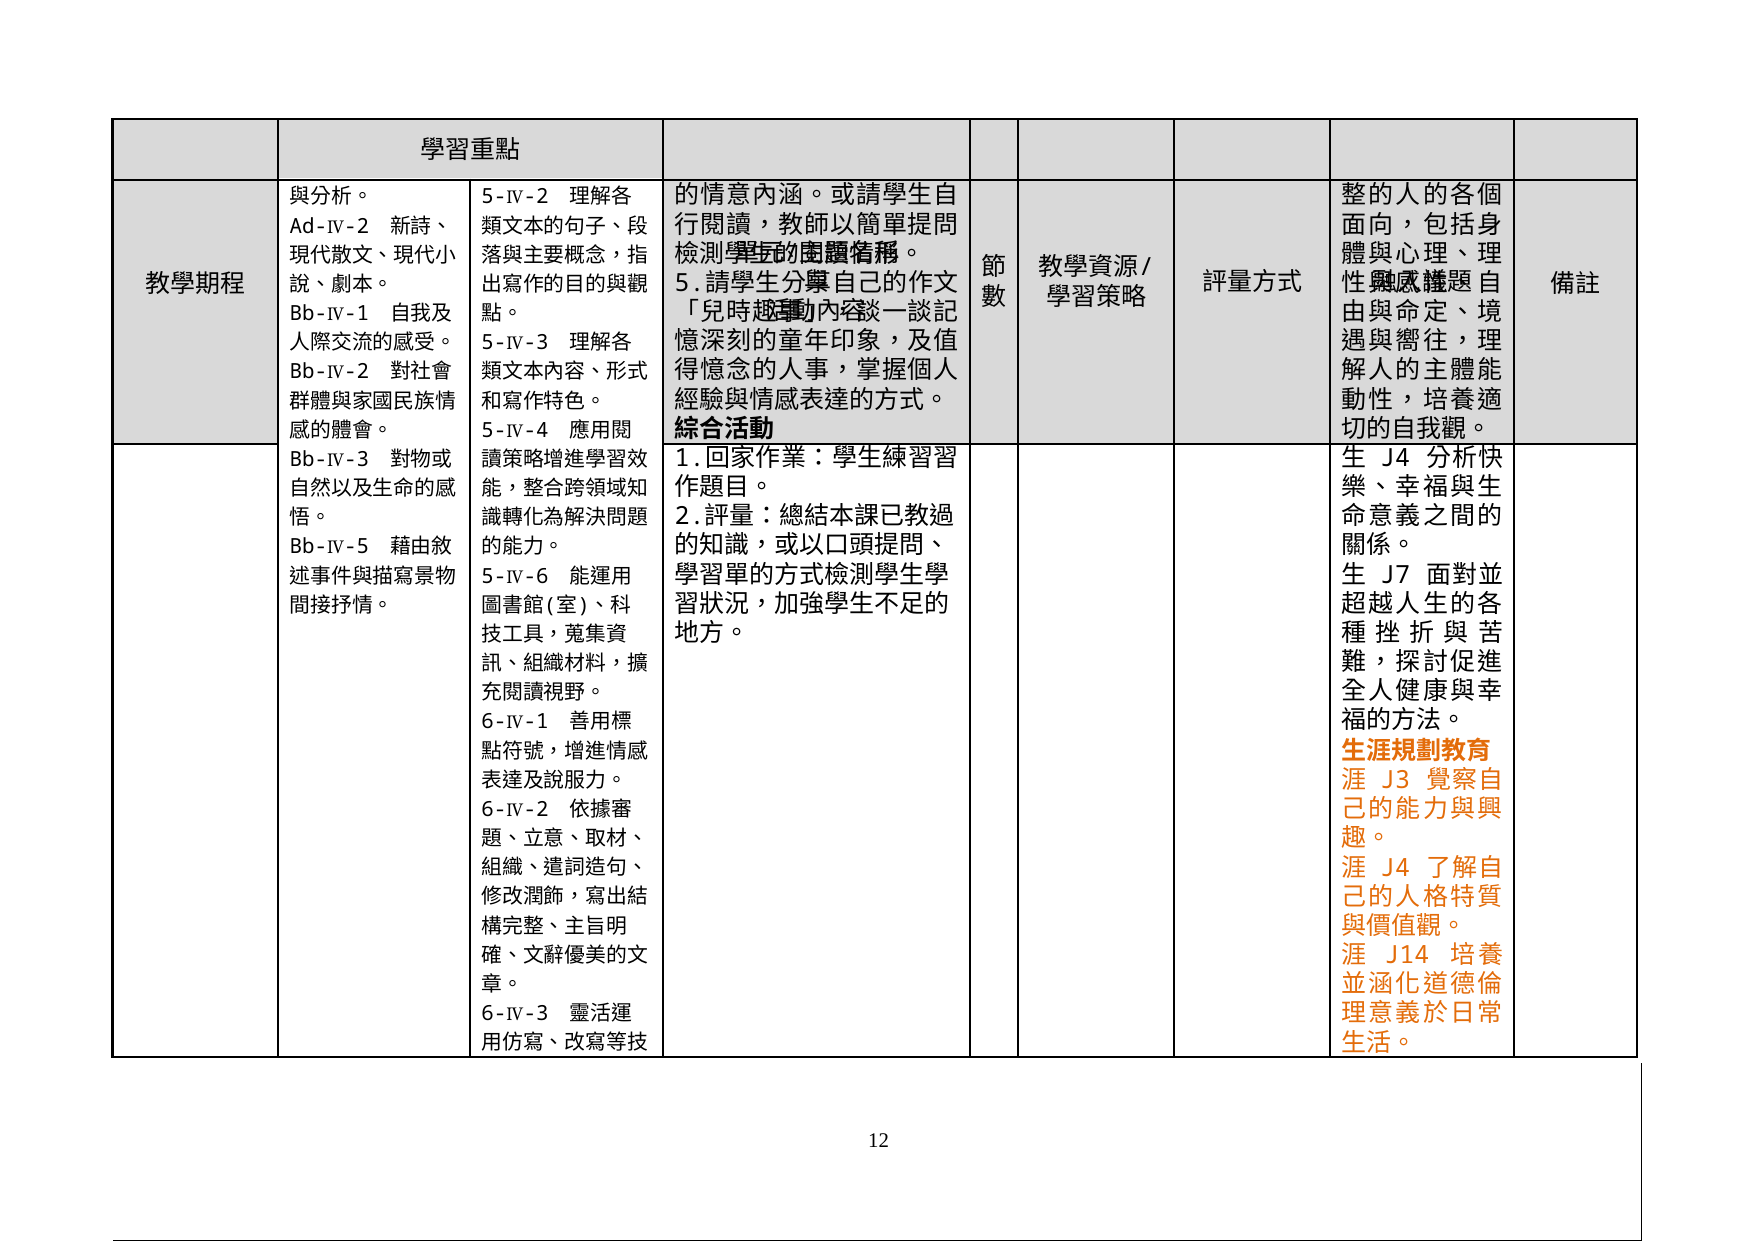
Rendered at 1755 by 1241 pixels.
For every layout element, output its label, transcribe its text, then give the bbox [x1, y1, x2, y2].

table_header [1638, 118, 1736, 178]
table_cell [1515, 181, 1636, 443]
table_cell 第三課紙船印象 準備活動 請同學分享兒時回憶及介紹所蒐集的童玩。 發展活動 1.教師提問對於親情描述的文句，請學生分享所讀到的內容，推論由物轉人，寫至情感的寫作目的，以及討論母親在文中的角色影響，並連結自身經驗，體會父母對子女的慈愛。 2.以課文賞析復習課文。 3.教師帶領學生進行應用與討論。 4.帶領學生讀延伸閱讀文章〈颱風假的日子〉，讓學生加深體會本課「以生活情境抒發童年的歡愉」的情意內涵。或請學生自行閱讀，教師以簡單提問檢測學生的閱讀情形。 5.請學生分享自己的作文「兒時趣事」，談一談記憶深刻的童年印象，及值得憶念的人事，掌握個人經驗與情感表達的方式。 綜合活動 1.回家作業：學生練習習作題目。 2.評量：總結本課已教過的知識，或以口頭提問、學習單的方式檢測學生學習狀況，加強學生不足的地方。 [664, 445, 969, 1056]
table_cell 5 [971, 445, 1017, 1056]
table_cell 與分析。 Ad-Ⅳ-2 新詩、現代散文、現代小說、劇本。 Bb-Ⅳ-1 自我及人際交流的感受。 Bb-Ⅳ-2 對社會群體與家國民族情感的體會。 Bb-Ⅳ-3 對物或自然以及生命的感悟。 Bb-Ⅳ-5 藉由敘述事件與描寫景物間接抒情。 [279, 181, 469, 1056]
table_cell 1.教學ppt 2.學習單 3.影音資料 4.網路資料 [1019, 181, 1173, 443]
table_header [1515, 120, 1636, 179]
table_cell 生 J4 分析快樂、幸福與生命意義之間的關係。 生 J7 面對並超越人生的各種挫折與苦難，探討促進全人健康與幸福的方法。 生涯規劃教育 涯 J3 覺察自己的能力與興趣。 涯 J4 了解自己的人格特質與價值觀。 涯 J14 培養並涵化道德倫理意義於日常生活。 [1331, 445, 1513, 1056]
table_cell 5-Ⅳ-2 理解各類文本的句子、段落與主要概念，指出寫作的目的與觀點。 5-Ⅳ-3 理解各類文本內容、形式和寫作特色。 5-Ⅳ-4 應用閱讀策略增進學習效能，整合跨領域知識轉化為解決問題的能力。 5-Ⅳ-6 能運用圖書館(室)、科技工具，蒐集資訊、組織材料，擴充閱讀視野。 6-Ⅳ-1 善用標點符號，增進情感表達及說服力。 6-Ⅳ-2 依據審題、立意、取材、組織、遣詞造句、修改潤飾，寫出結構完整、主旨明確、文辭優美的文章。 6-Ⅳ-3 靈活運用仿寫、改寫等技 [471, 181, 662, 1056]
table_cell [1515, 445, 1636, 1056]
table_header 節數 [971, 120, 1017, 179]
table_header 學習重點 [279, 120, 662, 178]
table_header 單元/主題名稱 與 活動內容 [664, 120, 969, 179]
table_cell 第六週 10/4~10/10 [114, 181, 277, 443]
table_header [1331, 120, 1513, 179]
table_header [1175, 120, 1329, 179]
table_header [114, 120, 277, 179]
table_cell 1.教學ppt 2.學習單 3.影音資料 4.網路資料 [1019, 445, 1173, 1056]
table_cell 5 [971, 181, 1017, 443]
table_cell 1.實作評量 2.口頭評量 3.自我評量 4.作業評量 [1175, 445, 1329, 1056]
table_cell 第三課紙船印象 準備活動 請同學分享兒時回憶及介紹所蒐集的童玩。 發展活動 1.教師提問對於親情描述的文句，請學生分享所讀到的內容，推論由物轉人，寫至情感的寫作目的，以及討論母親在文中的角色影響，並連結自身經驗，體會父母對子女的慈愛。 2.以課文賞析復習課文。 3.教師帶領學生進行應用與討論。 4.帶領學生讀延伸閱讀文章〈颱風假的日子〉，讓學生加深體會本課「以生活情境抒發童年的歡愉」的情意內涵。或請學生自行閱讀，教師以簡單提問檢測學生的閱讀情形。 5.請學生分享自己的作文「兒時趣事」，談一談記憶深刻的童年印象，及值得憶念的人事，掌握個人經驗與情感表達的方式。 綜合活動 1.回家作業：學生練習習作題目。 2.評量：總結本課已教過的知識，或以口頭提問、學習單的方式檢測學生學習狀況，加強學生不足的地方。 [664, 181, 969, 443]
table_cell 第六週 10/4~10/10 [114, 445, 277, 1056]
table_cell 1.實作評量 2.口頭評量 3.自我評量 4.作業評量 [1175, 181, 1329, 443]
table_header 教學資源/學習策略 [1019, 120, 1173, 179]
table_cell [1638, 179, 1736, 1056]
table_cell 整的人的各個面向，包括身體與心理、理性與感性、自由與命定、境遇與嚮往，理解人的主體能動性，培養適切的自我觀。 [1331, 181, 1513, 443]
